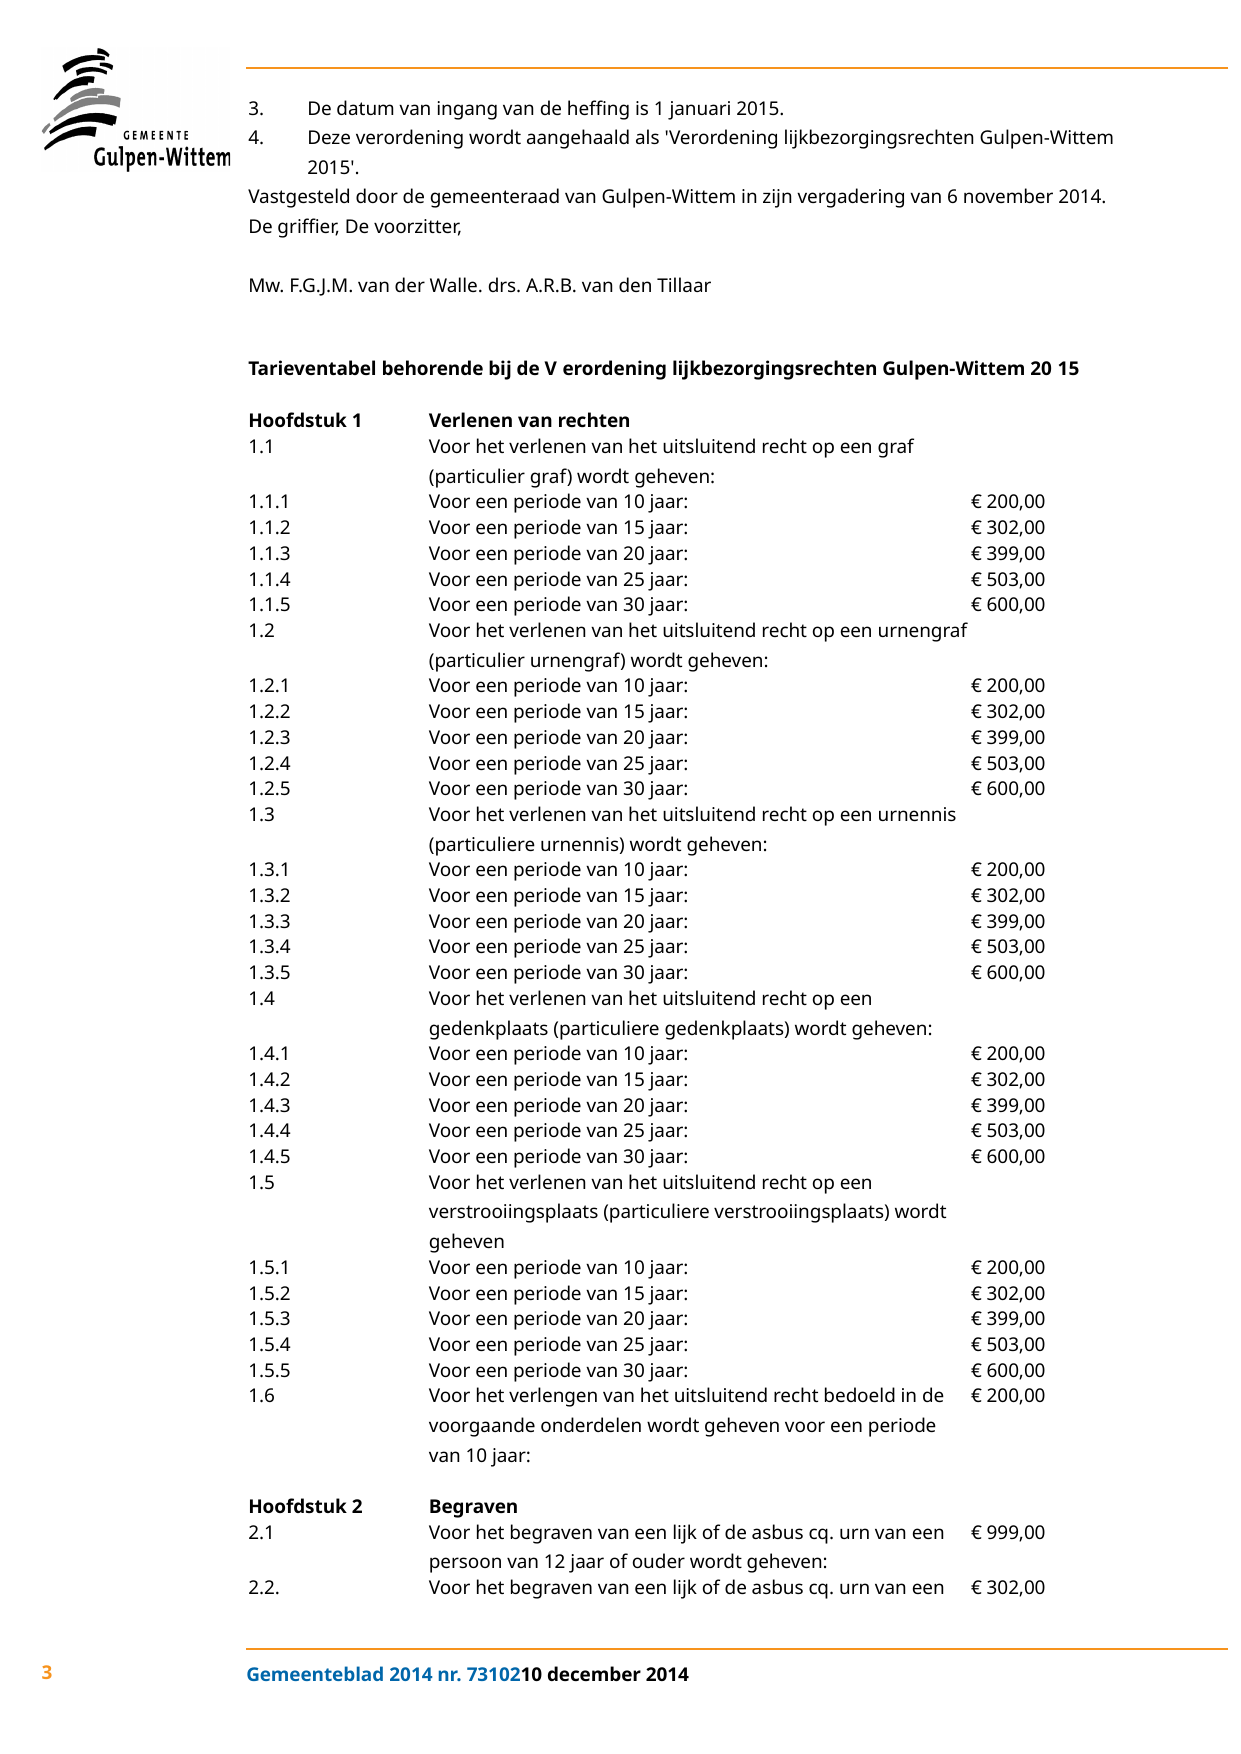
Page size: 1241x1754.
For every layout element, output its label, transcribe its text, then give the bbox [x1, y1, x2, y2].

table_cell Voor het verlenen van het uitsluitend recht op een graf (particulier graf) wordt geheven: [429, 433, 971, 488]
table_header [971, 408, 1152, 433]
table_cell Voor een periode van 30 jaar: [429, 591, 971, 617]
table_cell Voor een periode van 25 jaar: [429, 566, 971, 591]
table_cell € 200,00 [971, 673, 1152, 698]
table_cell 1.4.1 [248, 1040, 429, 1066]
table_cell 1.5.1 [248, 1254, 429, 1280]
table_cell € 399,00 [971, 1305, 1152, 1331]
table_cell 1.4.3 [248, 1092, 429, 1118]
table_cell € 503,00 [971, 566, 1152, 591]
table_cell Voor het verlenen van het uitsluitend recht op een gedenkplaats (particuliere gedenkplaats) wordt geheven: [429, 985, 971, 1040]
table_cell 1.5.5 [248, 1357, 429, 1383]
table_cell [971, 1169, 1152, 1254]
table_cell Voor een periode van 20 jaar: [429, 1305, 971, 1331]
picture [41, 47, 231, 172]
table_cell Voor een periode van 10 jaar: [429, 489, 971, 514]
table_cell 2.1 [248, 1519, 429, 1574]
table_cell Voor een periode van 20 jaar: [429, 908, 971, 934]
table_cell [971, 985, 1152, 1040]
table_cell € 399,00 [971, 908, 1152, 934]
table_cell 1.3.2 [248, 882, 429, 908]
table_cell Voor een periode van 15 jaar: [429, 882, 971, 908]
table_cell Voor een periode van 10 jaar: [429, 1254, 971, 1280]
table_cell 1.5.4 [248, 1331, 429, 1357]
table_cell 2.2. [248, 1574, 429, 1600]
table_cell 1.3 [248, 801, 429, 856]
table_cell Begraven [429, 1493, 971, 1519]
table_cell Voor een periode van 15 jaar: [429, 698, 971, 724]
table_cell Voor een periode van 25 jaar: [429, 934, 971, 959]
table_cell € 600,00 [971, 1143, 1152, 1169]
table_cell € 200,00 [971, 489, 1152, 514]
table_cell € 302,00 [971, 882, 1152, 908]
table_cell € 999,00 [971, 1519, 1152, 1574]
table_cell Voor het verlenen van het uitsluitend recht op een urnennis (particuliere urnennis) wordt geheven: [429, 801, 971, 856]
table_cell Voor een periode van 15 jaar: [429, 514, 971, 540]
table_cell € 600,00 [971, 591, 1152, 617]
table_cell 1.5.2 [248, 1280, 429, 1305]
table_cell 1.3.5 [248, 959, 429, 985]
table_cell € 600,00 [971, 775, 1152, 801]
table_cell Voor een periode van 10 jaar: [429, 856, 971, 882]
table_cell 1.2.2 [248, 698, 429, 724]
table_cell [248, 1468, 429, 1493]
table_cell 1.5.3 [248, 1305, 429, 1331]
table_cell 1.3.1 [248, 856, 429, 882]
table_cell 1.4.4 [248, 1118, 429, 1143]
table_cell Voor een periode van 20 jaar: [429, 1092, 971, 1118]
table_cell Voor een periode van 25 jaar: [429, 1331, 971, 1357]
table_cell Voor het verlenen van het uitsluitend recht op een verstrooiingsplaats (particuliere verstrooiingsplaats) wordt geheven [429, 1169, 971, 1254]
table_cell 1.4 [248, 985, 429, 1040]
table_cell 1.5 [248, 1169, 429, 1254]
table_cell 1.1 [248, 433, 429, 488]
table_cell Voor een periode van 15 jaar: [429, 1280, 971, 1305]
table_header Verlenen van rechten [429, 408, 971, 433]
table_cell 1.2 [248, 617, 429, 672]
table_cell [971, 617, 1152, 672]
table_cell € 302,00 [971, 1574, 1152, 1600]
table_cell € 302,00 [971, 1280, 1152, 1305]
table_header Hoofdstuk 1 [248, 408, 429, 433]
table_cell 1.1.3 [248, 540, 429, 566]
table_cell Voor het begraven van een lijk of de asbus cq. urn van een persoon van 12 jaar of ouder wordt geheven: [429, 1519, 971, 1574]
table_cell 1.2.1 [248, 673, 429, 698]
table_cell 1.2.5 [248, 775, 429, 801]
table_cell 1.6 [248, 1383, 429, 1467]
table_cell Voor het verlenen van het uitsluitend recht op een urnengraf (particulier urnengraf) wordt geheven: [429, 617, 971, 672]
table_cell € 399,00 [971, 1092, 1152, 1118]
table_cell Voor een periode van 25 jaar: [429, 1118, 971, 1143]
table_cell € 302,00 [971, 514, 1152, 540]
table_cell Voor een periode van 30 jaar: [429, 775, 971, 801]
table_cell [971, 801, 1152, 856]
table_cell € 503,00 [971, 1331, 1152, 1357]
table_cell [971, 433, 1152, 488]
table_cell € 600,00 [971, 959, 1152, 985]
table_cell 1.1.2 [248, 514, 429, 540]
table_cell Voor het begraven van een lijk of de asbus cq. urn van een [429, 1574, 971, 1600]
table_cell 1.2.4 [248, 750, 429, 775]
table_cell € 503,00 [971, 1118, 1152, 1143]
table_cell € 399,00 [971, 540, 1152, 566]
table_cell [971, 1493, 1152, 1519]
table_cell [429, 1468, 971, 1493]
table_cell Voor een periode van 15 jaar: [429, 1066, 971, 1092]
table_cell € 503,00 [971, 934, 1152, 959]
table_cell € 200,00 [971, 1040, 1152, 1066]
table_cell Voor een periode van 10 jaar: [429, 1040, 971, 1066]
table_cell Voor een periode van 25 jaar: [429, 750, 971, 775]
table_cell € 302,00 [971, 698, 1152, 724]
table_cell 1.1.5 [248, 591, 429, 617]
table_cell 1.4.5 [248, 1143, 429, 1169]
table_cell Voor een periode van 30 jaar: [429, 1143, 971, 1169]
table_cell [971, 1468, 1152, 1493]
table_cell Hoofdstuk 2 [248, 1493, 429, 1519]
table_cell Voor een periode van 20 jaar: [429, 724, 971, 750]
table_cell Voor het verlengen van het uitsluitend recht bedoeld in de voorgaande onderdelen wordt geheven voor een periode van 10 jaar: [429, 1383, 971, 1467]
table_cell € 399,00 [971, 724, 1152, 750]
text Mw. F.G.J.M. van der Walle. drs. A.R.B. van den Tillaar [248, 272, 1152, 298]
table_cell € 600,00 [971, 1357, 1152, 1383]
table_cell Voor een periode van 20 jaar: [429, 540, 971, 566]
table_cell 1.2.3 [248, 724, 429, 750]
table_cell € 200,00 [971, 856, 1152, 882]
table_cell 1.1.4 [248, 566, 429, 591]
text De griffier, De voorzitter, [248, 213, 1152, 239]
table_cell € 200,00 [971, 1254, 1152, 1280]
table_cell 1.3.3 [248, 908, 429, 934]
table_cell Voor een periode van 10 jaar: [429, 673, 971, 698]
text Vastgesteld door de gemeenteraad van Gulpen-Wittem in zijn vergadering van 6 november 2014. [248, 183, 1152, 209]
table_cell € 503,00 [971, 750, 1152, 775]
table_cell 1.3.4 [248, 934, 429, 959]
table_cell Voor een periode van 30 jaar: [429, 959, 971, 985]
text Tarieventabel behorende bij de V erordening lijkbezorgingsrechten Gulpen-Wittem 20 15 [248, 353, 1152, 382]
table_cell Voor een periode van 30 jaar: [429, 1357, 971, 1383]
list De datum van ingang van de heffing is 1 januari 2015. [248, 95, 1152, 121]
table_cell € 200,00 [971, 1383, 1152, 1467]
table_cell 1.1.1 [248, 489, 429, 514]
table_cell 1.4.2 [248, 1066, 429, 1092]
table_cell € 302,00 [971, 1066, 1152, 1092]
list Deze verordening wordt aangehaald als 'Verordening lijkbezorgingsrechten Gulpen-Wittem 2015'. [248, 124, 1152, 180]
